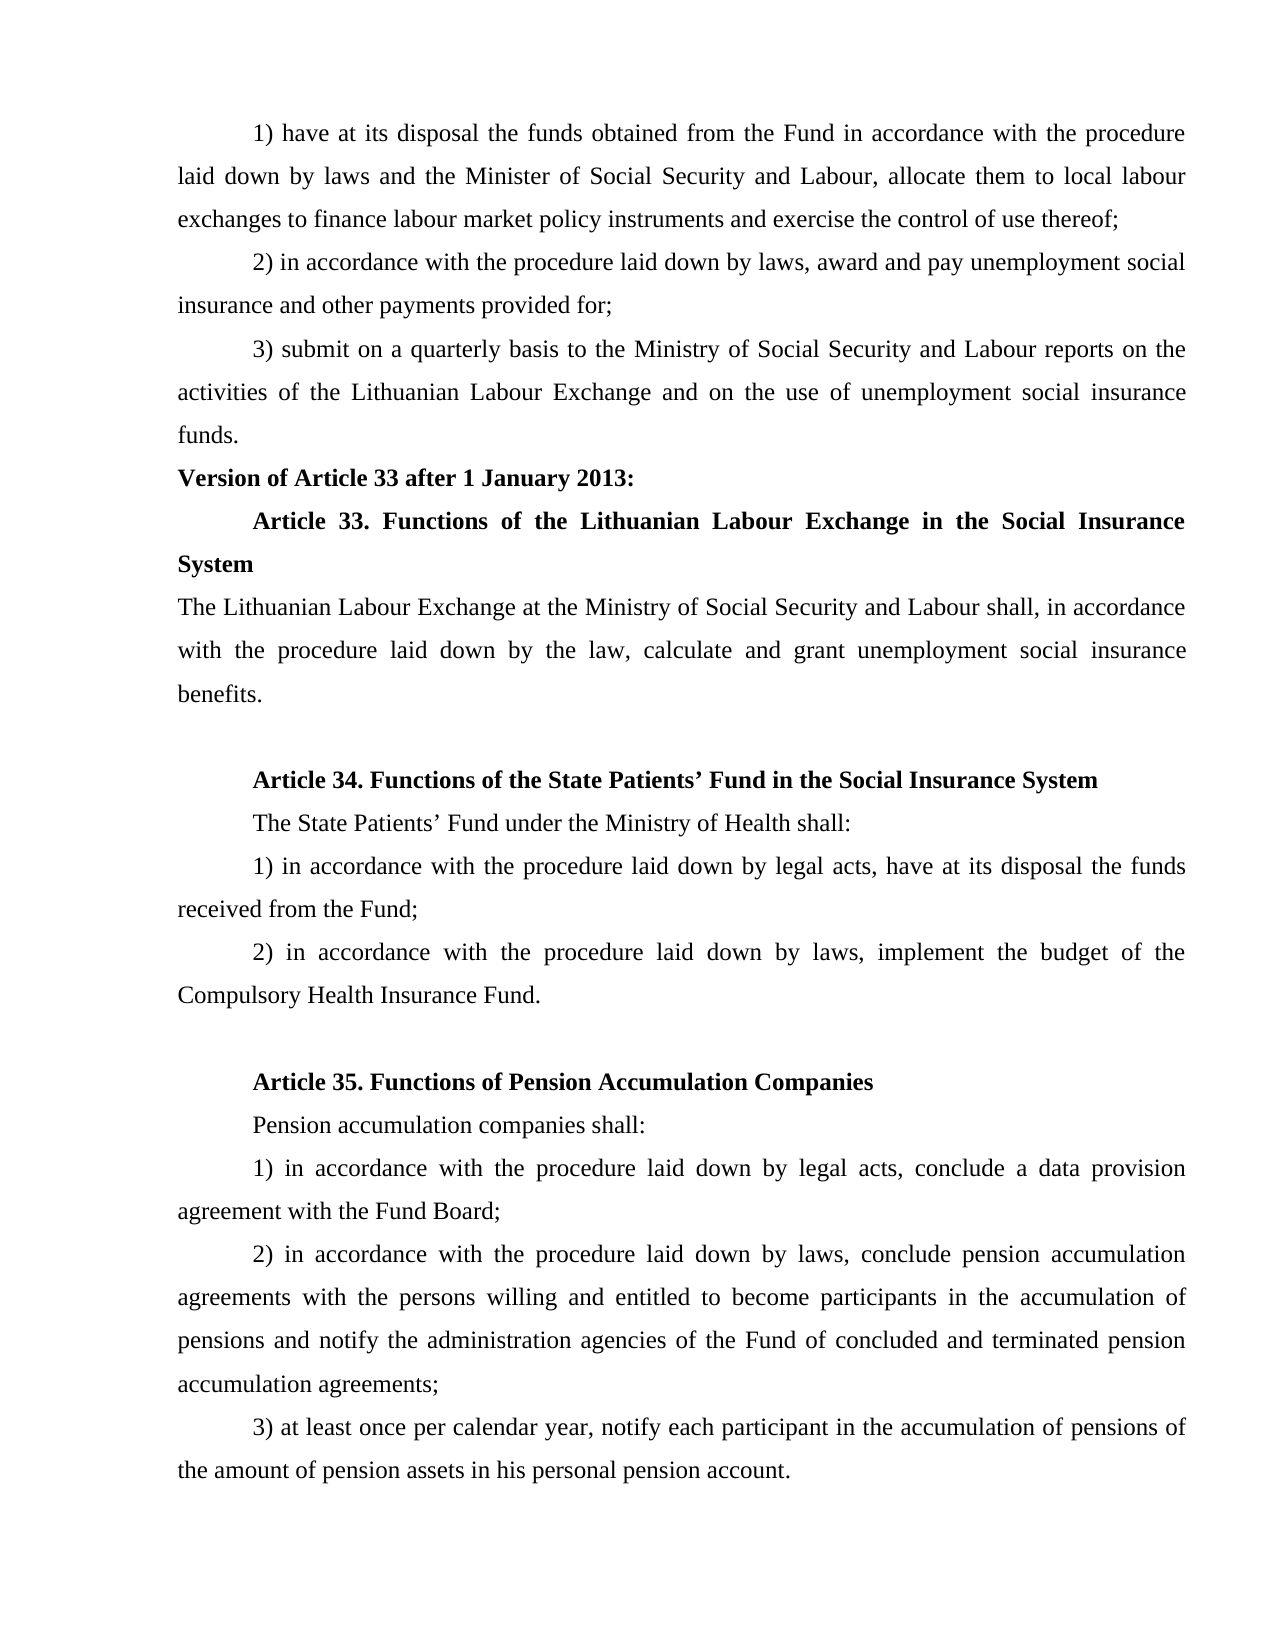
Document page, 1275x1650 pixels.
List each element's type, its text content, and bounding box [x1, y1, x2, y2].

text 2) in accordance with the procedure laid down by laws, conclude pension accumulation agreements with the persons willing and entitled to become participants in the accumulation of pensions and notify the administration agencies of the Fund of concluded and terminated pension accumulation agreements; [177, 1239, 1187, 1397]
text The State Patients’ Fund under the Ministry of Health shall: [177, 808, 1187, 837]
text 2) in accordance with the procedure laid down by laws, award and pay unemployment social insurance and other payments provided for; [177, 247, 1187, 319]
text Article 33. Functions of the Lithuanian Labour Exchange in the Social Insurance System [177, 506, 1186, 578]
text Article 35. Functions of Pension Accumulation Companies [177, 1067, 1187, 1096]
text Article 34. Functions of the State Patients’ Fund in the Social Insurance System [177, 765, 1187, 794]
text Version of Article 33 after 1 January 2013: [177, 463, 1187, 492]
text 1) have at its disposal the funds obtained from the Fund in accordance with the procedure laid down by laws and the Minister of Social Security and Labour, allocate them to local labour exchanges to finance labour market policy instruments and exercise the control of use thereof; [177, 118, 1187, 233]
text 1) in accordance with the procedure laid down by legal acts, conclude a data provision agreement with the Fund Board; [177, 1153, 1187, 1225]
text 3) submit on a quarterly basis to the Ministry of Social Security and Labour reports on the activities of the Lithuanian Labour Exchange and on the use of unemployment social insurance funds. [177, 334, 1187, 449]
text 2) in accordance with the procedure laid down by laws, implement the budget of the Compulsory Health Insurance Fund. [177, 937, 1187, 1009]
text Pension accumulation companies shall: [177, 1110, 1187, 1139]
text 3) at least once per calendar year, notify each participant in the accumulation of pensions of the amount of pension assets in his personal pension account. [177, 1412, 1187, 1484]
text 1) in accordance with the procedure laid down by legal acts, have at its disposal the funds received from the Fund; [177, 851, 1187, 923]
text The Lithuanian Labour Exchange at the Ministry of Social Security and Labour shall, in accordance with the procedure laid down by the law, calculate and grant unemployment social insurance benefits. [177, 592, 1187, 707]
